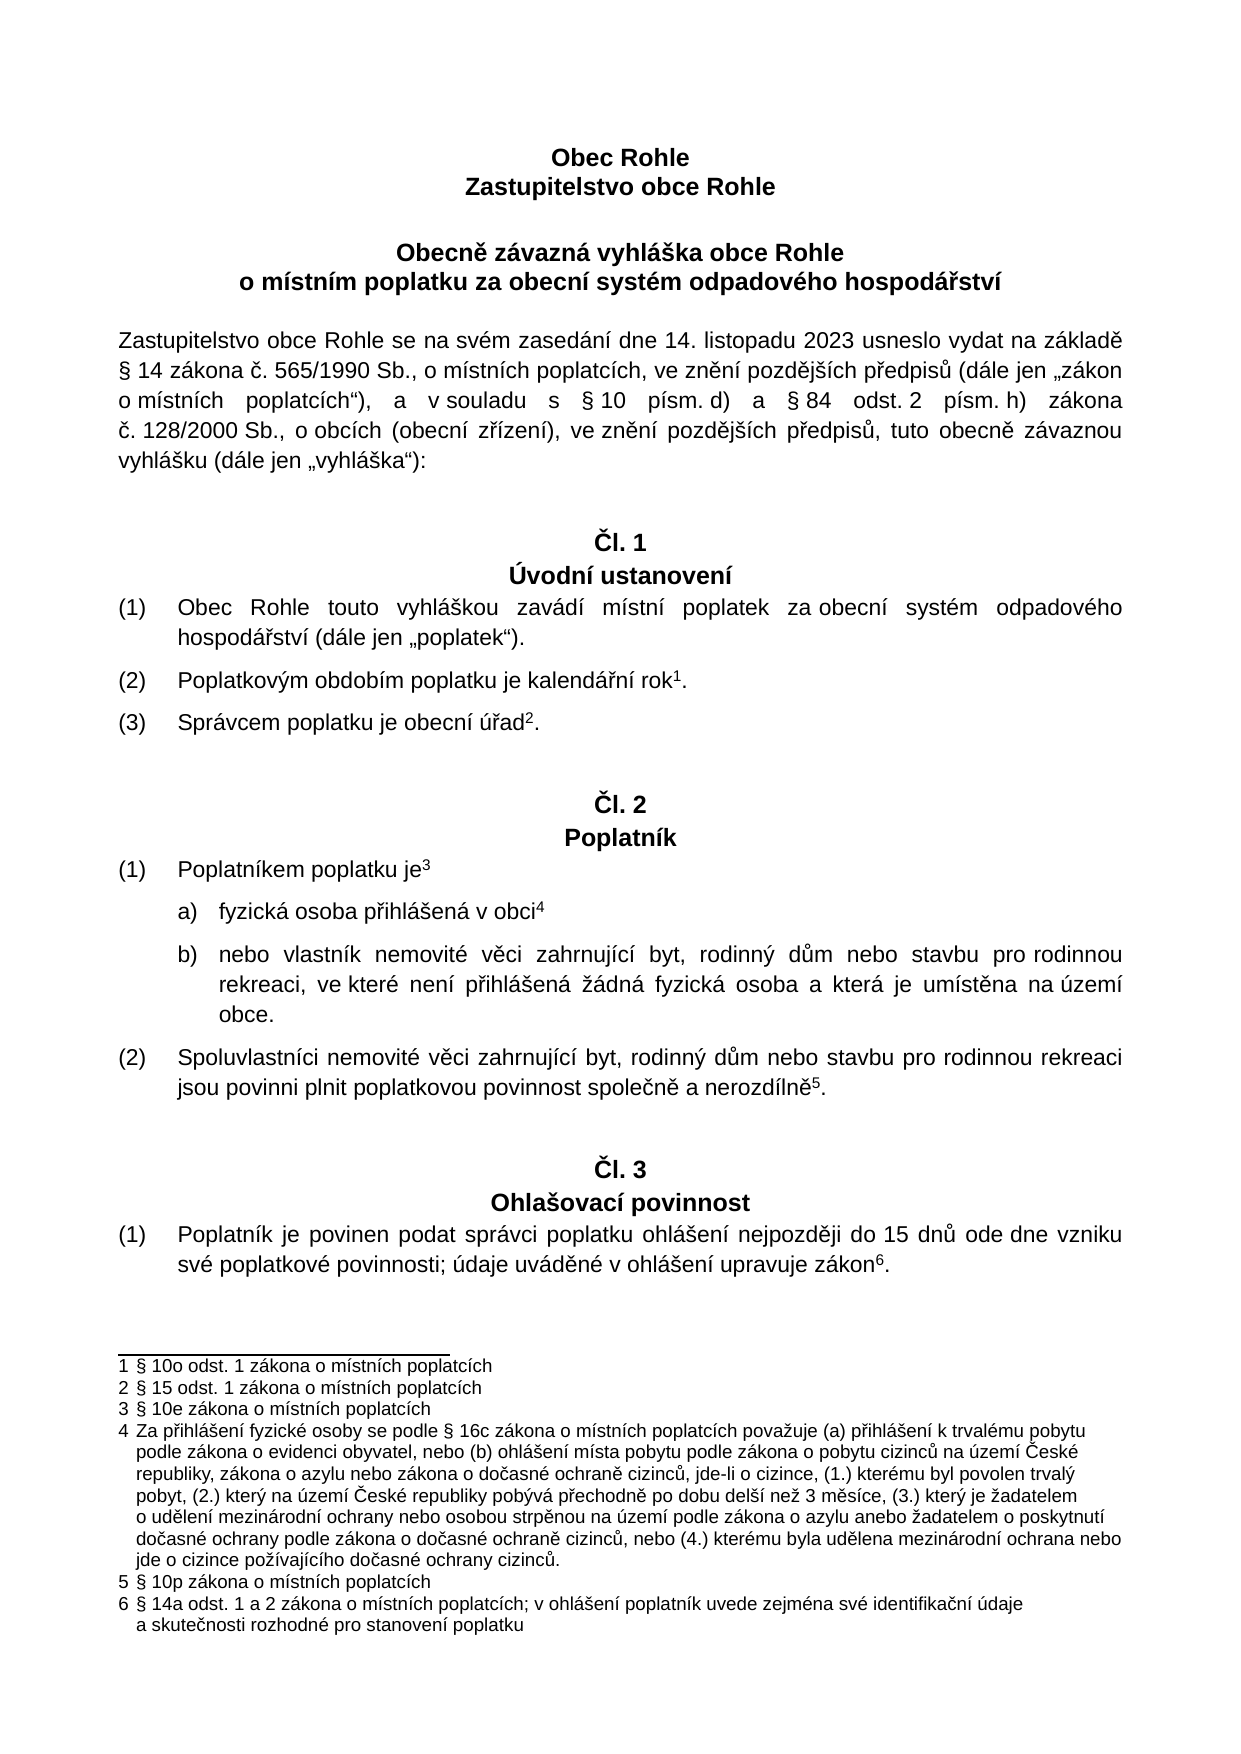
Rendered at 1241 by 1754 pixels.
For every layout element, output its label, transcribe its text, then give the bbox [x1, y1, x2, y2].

list Poplatkovým obdobím poplatku je kalendářní rok. [118, 667, 1122, 693]
subtitle Čl. 3 Ohlašovací povinnost [118, 1154, 1122, 1216]
text Obec Rohle Zastupitelstvo obce Rohle [118, 143, 1122, 201]
list fyzická osoba přihlášená v obci [177, 898, 1122, 925]
subtitle Obecně závazná vyhláška obce Rohle o místním poplatku za obecní systém odpadového hospodářství [118, 238, 1122, 295]
list § 10e zákona o místních poplatcích [118, 1398, 1122, 1420]
list Poplatník je povinen podat správci poplatku ohlášení nejpozději do 15 dnů ode dne vzniku své poplatkové povinnosti; údaje uváděné v ohlášení upravuje zákon. [118, 1221, 1122, 1277]
list Obec Rohle touto vyhláškou zavádí místní poplatek za obecní systém odpadového hospodářství (dále jen „poplatek“). [118, 594, 1122, 650]
list Za přihlášení fyzické osoby se podle § 16c zákona o místních poplatcích považuje (a) přihlášení k trvalému pobytu podle zákona o evidenci obyvatel, nebo (b) ohlášení místa pobytu podle zákona o pobytu cizinců na území České republiky, zákona o azylu nebo zákona o dočasné ochraně cizinců, jde-li o cizince, (1.) kterému byl povolen trvalý pobyt, (2.) který na území České republiky pobývá přechodně po dobu delší než 3 měsíce, (3.) který je žadatelem o udělení mezinárodní ochrany nebo osobou strpěnou na území podle zákona o azylu anebo žadatelem o poskytnutí dočasné ochrany podle zákona o dočasné ochraně cizinců, nebo (4.) kterému byla udělena mezinárodní ochrana nebo jde o cizince požívajícího dočasné ochrany cizinců. [118, 1420, 1122, 1571]
list § 15 odst. 1 zákona o místních poplatcích [118, 1377, 1122, 1398]
list nebo vlastník nemovité věci zahrnující byt, rodinný dům nebo stavbu pro rodinnou rekreaci, ve které není přihlášená žádná fyzická osoba a která je umístěna na území obce. [177, 941, 1122, 1028]
subtitle Čl. 1 Úvodní ustanovení [118, 528, 1122, 589]
list § 10o odst. 1 zákona o místních poplatcích [118, 1355, 1122, 1377]
list § 10p zákona o místních poplatcích [118, 1571, 1122, 1592]
list Správcem poplatku je obecní úřad. [118, 709, 1122, 736]
list Spoluvlastníci nemovité věci zahrnující byt, rodinný dům nebo stavbu pro rodinnou rekreaci jsou povinni plnit poplatkovou povinnost společně a nerozdílně. [118, 1044, 1122, 1101]
list § 14a odst. 1 a 2 zákona o místních poplatcích; v ohlášení poplatník uvede zejména své identifikační údaje a skutečnosti rozhodné pro stanovení poplatku [118, 1592, 1122, 1635]
subtitle Čl. 2 Poplatník [118, 789, 1122, 851]
list Poplatníkem poplatku je [118, 856, 1122, 882]
text Zastupitelstvo obce Rohle se na svém zasedání dne 14. listopadu 2023 usneslo vydat na základě § 14 zákona č. 565/1990 Sb., o místních poplatcích, ve znění pozdějších předpisů (dále jen „zákon o místních poplatcích“), a v souladu s § 10 písm. d) a § 84 odst. 2 písm. h) zákona č. 128/2000 Sb., o obcích (obecní zřízení), ve znění pozdějších předpisů, tuto obecně závaznou vyhlášku (dále jen „vyhláška“): [118, 327, 1122, 474]
